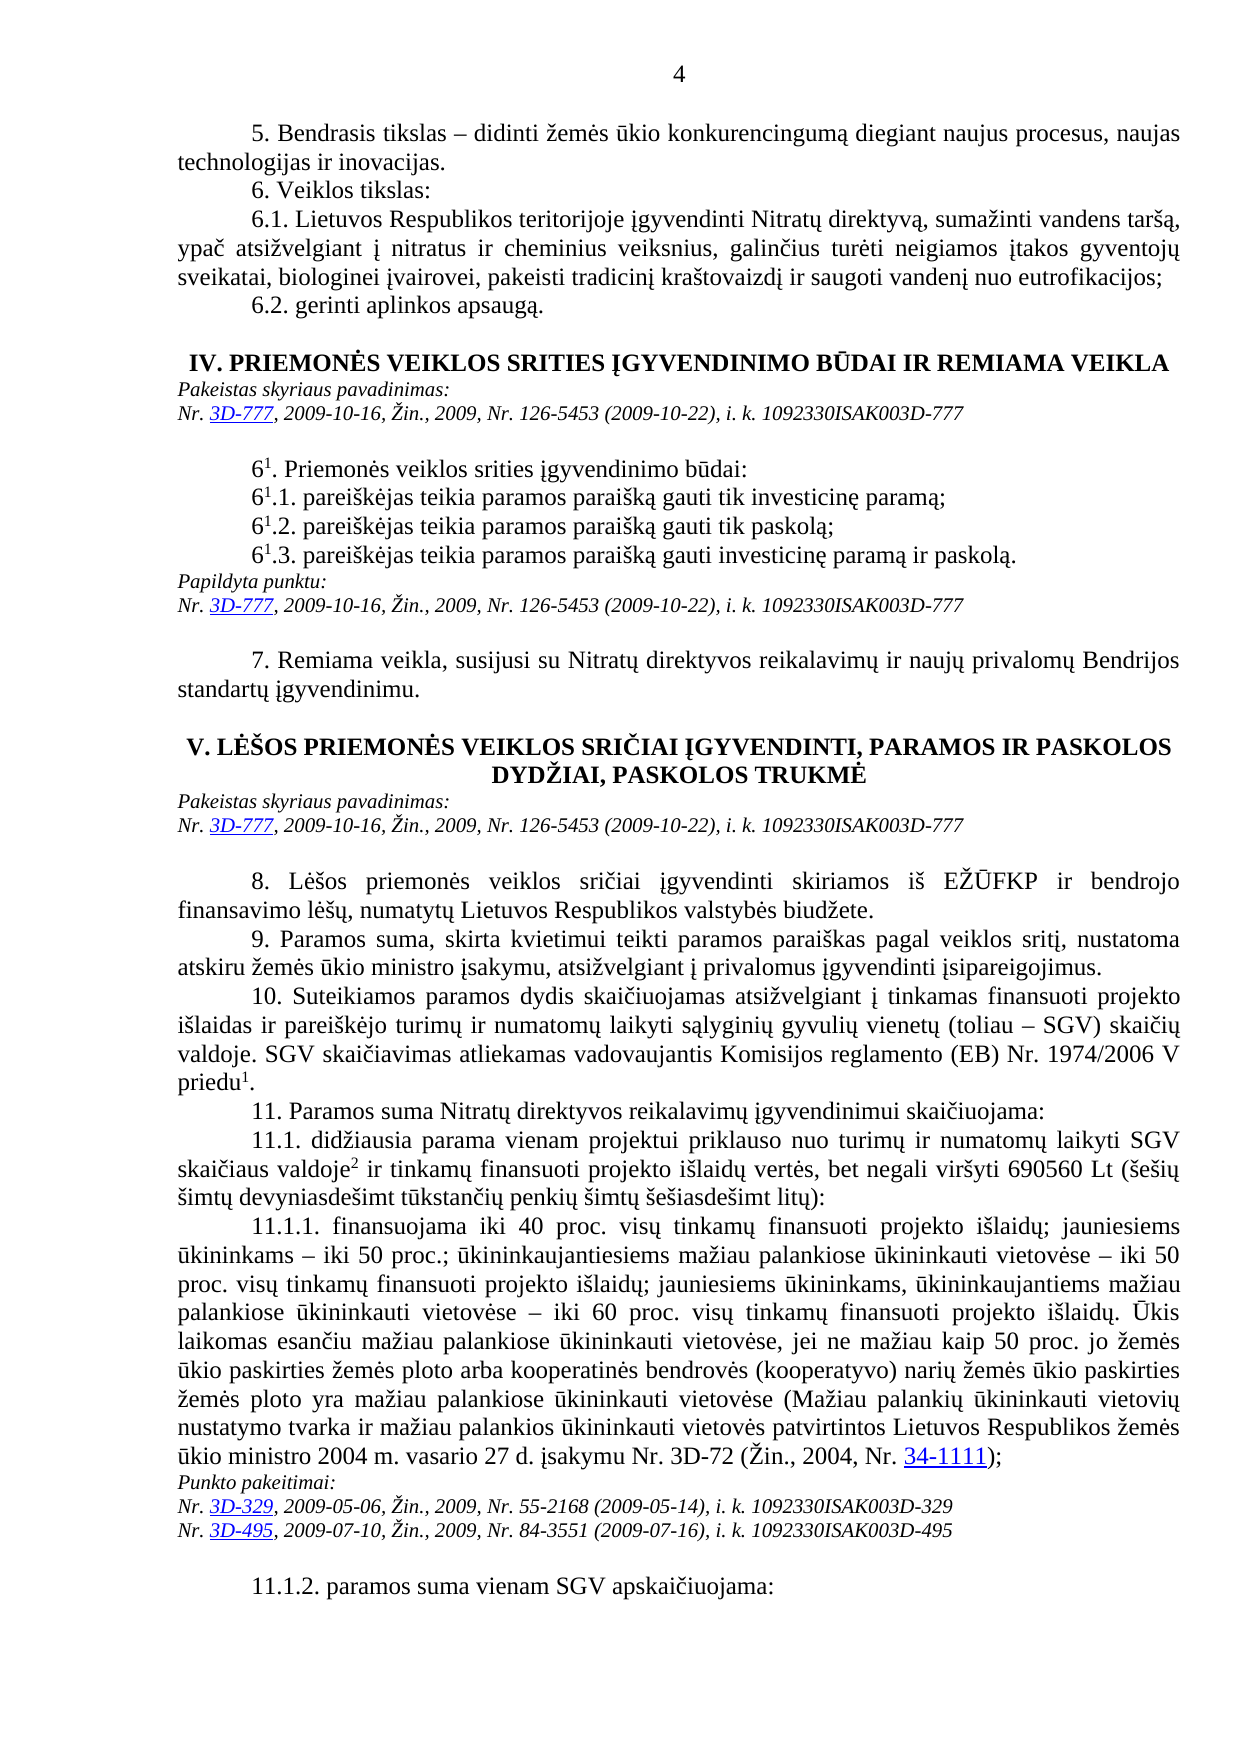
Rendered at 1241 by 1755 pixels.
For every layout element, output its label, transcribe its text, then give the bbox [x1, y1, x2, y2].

text Punkto pakeitimai: [177, 1470, 1181, 1494]
text Papildyta punktu: [177, 569, 1181, 593]
text 6.1. Lietuvos Respublikos teritorijoje įgyvendinti Nitratų direktyvą, sumažinti vandens taršą, ypač atsižvelgiant į nitratus ir cheminius veiksnius, galinčius turėti neigiamos įtakos gyventojų sveikatai, biologinei įvairovei, pakeisti tradicinį kraštovaizdį ir saugoti vandenį nuo eutrofikacijos; [177, 204, 1181, 291]
text V. LĖŠOS PRIEMONĖS VEIKLOS SRIČIAI ĮGYVENDINTI, PARAMOS IR PASKOLOS DYDŽIAI, PASKOLOS TRUKMĖ [177, 732, 1181, 789]
text 8. Lėšos priemonės veiklos sričiai įgyvendinti skiriamos iš EŽŪFKP ir bendrojo finansavimo lėšų, numatytų Lietuvos Respublikos valstybės biudžete. [177, 866, 1181, 924]
text 61.2. pareiškėjas teikia paramos paraišką gauti tik paskolą; [177, 511, 1181, 540]
text 6.2. gerinti aplinkos apsaugą. [177, 291, 1181, 319]
text Nr. 3D-329, 2009-05-06, Žin., 2009, Nr. 55-2168 (2009-05-14), i. k. 1092330ISAK003D-329 [177, 1494, 1181, 1518]
text 11.1. didžiausia parama vienam projektui priklauso nuo turimų ir numatomų laikyti SGV skaičiaus valdoje2 ir tinkamų finansuoti projekto išlaidų vertės, bet negali viršyti 690560 Lt (šešių šimtų devyniasdešimt tūkstančių penkių šimtų šešiasdešimt litų): [177, 1125, 1181, 1211]
text 61.1. pareiškėjas teikia paramos paraišką gauti tik investicinę paramą; [177, 482, 1181, 511]
text 10. Suteikiamos paramos dydis skaičiuojamas atsižvelgiant į tinkamas finansuoti projekto išlaidas ir pareiškėjo turimų ir numatomų laikyti sąlyginių gyvulių vienetų (toliau – SGV) skaičių valdoje. SGV skaičiavimas atliekamas vadovaujantis Komisijos reglamento (EB) Nr. 1974/2006 V priedu1. [177, 981, 1181, 1096]
text 61.3. pareiškėjas teikia paramos paraišką gauti investicinę paramą ir paskolą. [177, 540, 1181, 569]
text 9. Paramos suma, skirta kvietimui teikti paramos paraiškas pagal veiklos sritį, nustatoma atskiru žemės ūkio ministro įsakymu, atsižvelgiant į privalomus įgyvendinti įsipareigojimus. [177, 924, 1181, 981]
text Pakeistas skyriaus pavadinimas: [177, 789, 1181, 813]
text 11.1.2. paramos suma vienam SGV apskaičiuojama: [177, 1571, 1181, 1600]
text Pakeistas skyriaus pavadinimas: [177, 377, 1181, 401]
text Nr. 3D-777, 2009-10-16, Žin., 2009, Nr. 126-5453 (2009-10-22), i. k. 1092330ISAK003D-777 [177, 813, 1181, 837]
text Nr. 3D-495, 2009-07-10, Žin., 2009, Nr. 84-3551 (2009-07-16), i. k. 1092330ISAK003D-495 [177, 1518, 1181, 1542]
text Nr. 3D-777, 2009-10-16, Žin., 2009, Nr. 126-5453 (2009-10-22), i. k. 1092330ISAK003D-777 [177, 593, 1181, 617]
text 7. Remiama veikla, susijusi su Nitratų direktyvos reikalavimų ir naujų privalomų Bendrijos standartų įgyvendinimu. [177, 646, 1181, 703]
text IV. PRIEMONĖS VEIKLOS SRITIES ĮGYVENDINIMO BŪDAI IR REMIAMA VEIKLA [177, 348, 1181, 377]
text 61. Priemonės veiklos srities įgyvendinimo būdai: [177, 454, 1181, 482]
text 11.1.1. finansuojama iki 40 proc. visų tinkamų finansuoti projekto išlaidų; jauniesiems ūkininkams – iki 50 proc.; ūkininkaujantiesiems mažiau palankiose ūkininkauti vietovėse – iki 50 proc. visų tinkamų finansuoti projekto išlaidų; jauniesiems ūkininkams, ūkininkaujantiems mažiau palankiose ūkininkauti vietovėse – iki 60 proc. visų tinkamų finansuoti projekto išlaidų. Ūkis laikomas esančiu mažiau palankiose ūkininkauti vietovėse, jei ne mažiau kaip 50 proc. jo žemės ūkio paskirties žemės ploto arba kooperatinės bendrovės (kooperatyvo) narių žemės ūkio paskirties žemės ploto yra mažiau palankiose ūkininkauti vietovėse (Mažiau palankių ūkininkauti vietovių nustatymo tvarka ir mažiau palankios ūkininkauti vietovės patvirtintos Lietuvos Respublikos žemės ūkio ministro 2004 m. vasario 27 d. įsakymu Nr. 3D-72 (Žin., 2004, Nr. 34-1111); [177, 1211, 1181, 1470]
text 5. Bendrasis tikslas – didinti žemės ūkio konkurencingumą diegiant naujus procesus, naujas technologijas ir inovacijas. [177, 118, 1181, 176]
text 6. Veiklos tikslas: [177, 176, 1181, 204]
text Nr. 3D-777, 2009-10-16, Žin., 2009, Nr. 126-5453 (2009-10-22), i. k. 1092330ISAK003D-777 [177, 401, 1181, 425]
text 11. Paramos suma Nitratų direktyvos reikalavimų įgyvendinimui skaičiuojama: [177, 1096, 1181, 1125]
